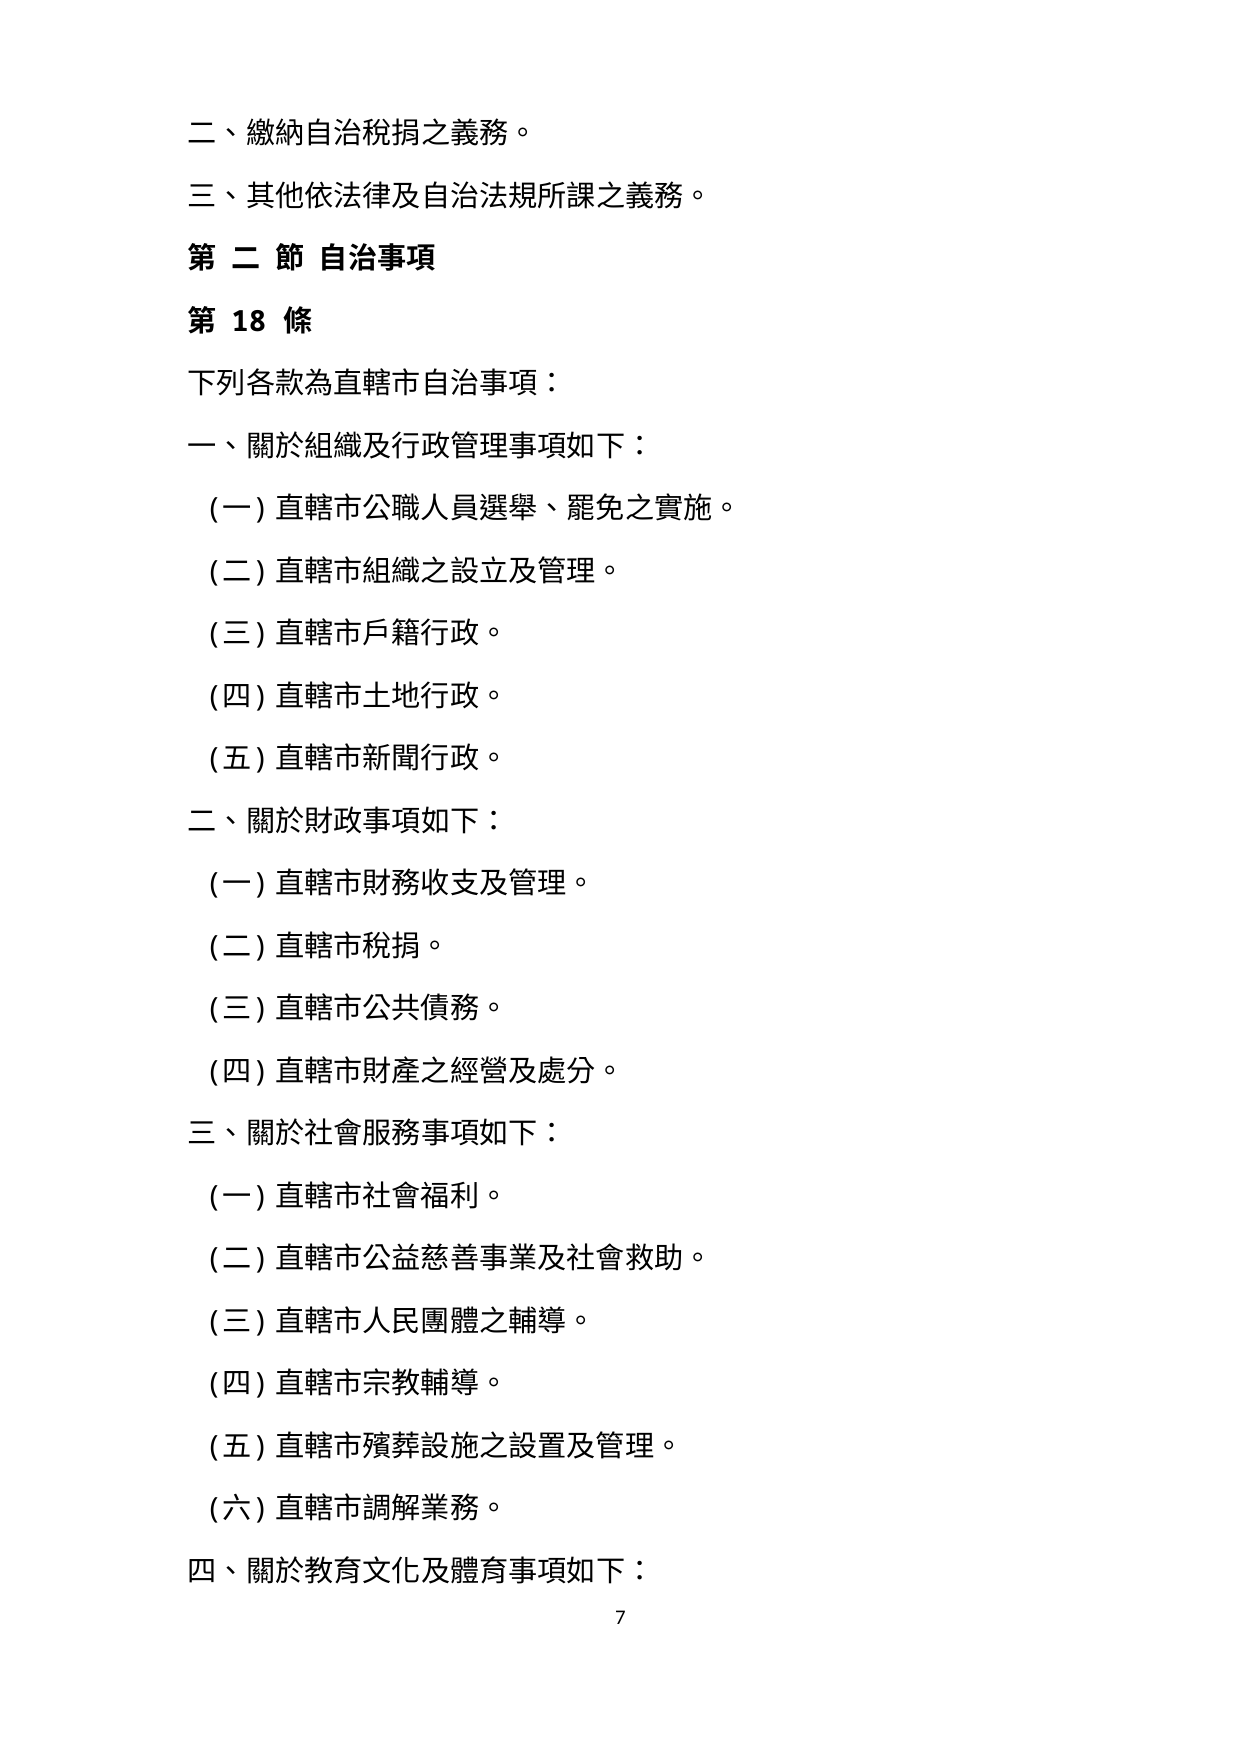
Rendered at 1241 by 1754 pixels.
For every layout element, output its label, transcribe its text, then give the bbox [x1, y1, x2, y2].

text (一) 直轄市公職人員選舉、罷免之實施。 [187, 464, 1053, 527]
text (五) 直轄市新聞行政。 [187, 714, 1053, 777]
text 三、其他依法律及自治法規所課之義務。 [187, 152, 1053, 214]
text (五) 直轄市殯葬設施之設置及管理。 [187, 1402, 1053, 1464]
text (一) 直轄市社會福利。 [187, 1152, 1053, 1214]
text (四) 直轄市宗教輔導。 [187, 1339, 1053, 1402]
text 一、關於組織及行政管理事項如下： [187, 402, 1053, 464]
text (一) 直轄市財務收支及管理。 [187, 839, 1053, 902]
text 第 18 條 [187, 277, 1053, 339]
text 二、繳納自治稅捐之義務。 [187, 89, 1053, 152]
text (三) 直轄市公共債務。 [187, 964, 1053, 1027]
text (六) 直轄市調解業務。 [187, 1464, 1053, 1527]
text (二) 直轄市公益慈善事業及社會救助。 [187, 1214, 1053, 1277]
text (二) 直轄市稅捐。 [187, 902, 1053, 964]
text 下列各款為直轄市自治事項： [187, 339, 1053, 402]
text (三) 直轄市人民團體之輔導。 [187, 1277, 1053, 1339]
text 四、關於教育文化及體育事項如下： [187, 1527, 1053, 1589]
text (四) 直轄市土地行政。 [187, 652, 1053, 714]
text (二) 直轄市組織之設立及管理。 [187, 527, 1053, 589]
text 第 二 節 自治事項 [187, 214, 1053, 277]
text (四) 直轄市財產之經營及處分。 [187, 1027, 1053, 1089]
text 三、關於社會服務事項如下： [187, 1089, 1053, 1152]
text 二、關於財政事項如下： [187, 777, 1053, 839]
text (三) 直轄市戶籍行政。 [187, 589, 1053, 652]
